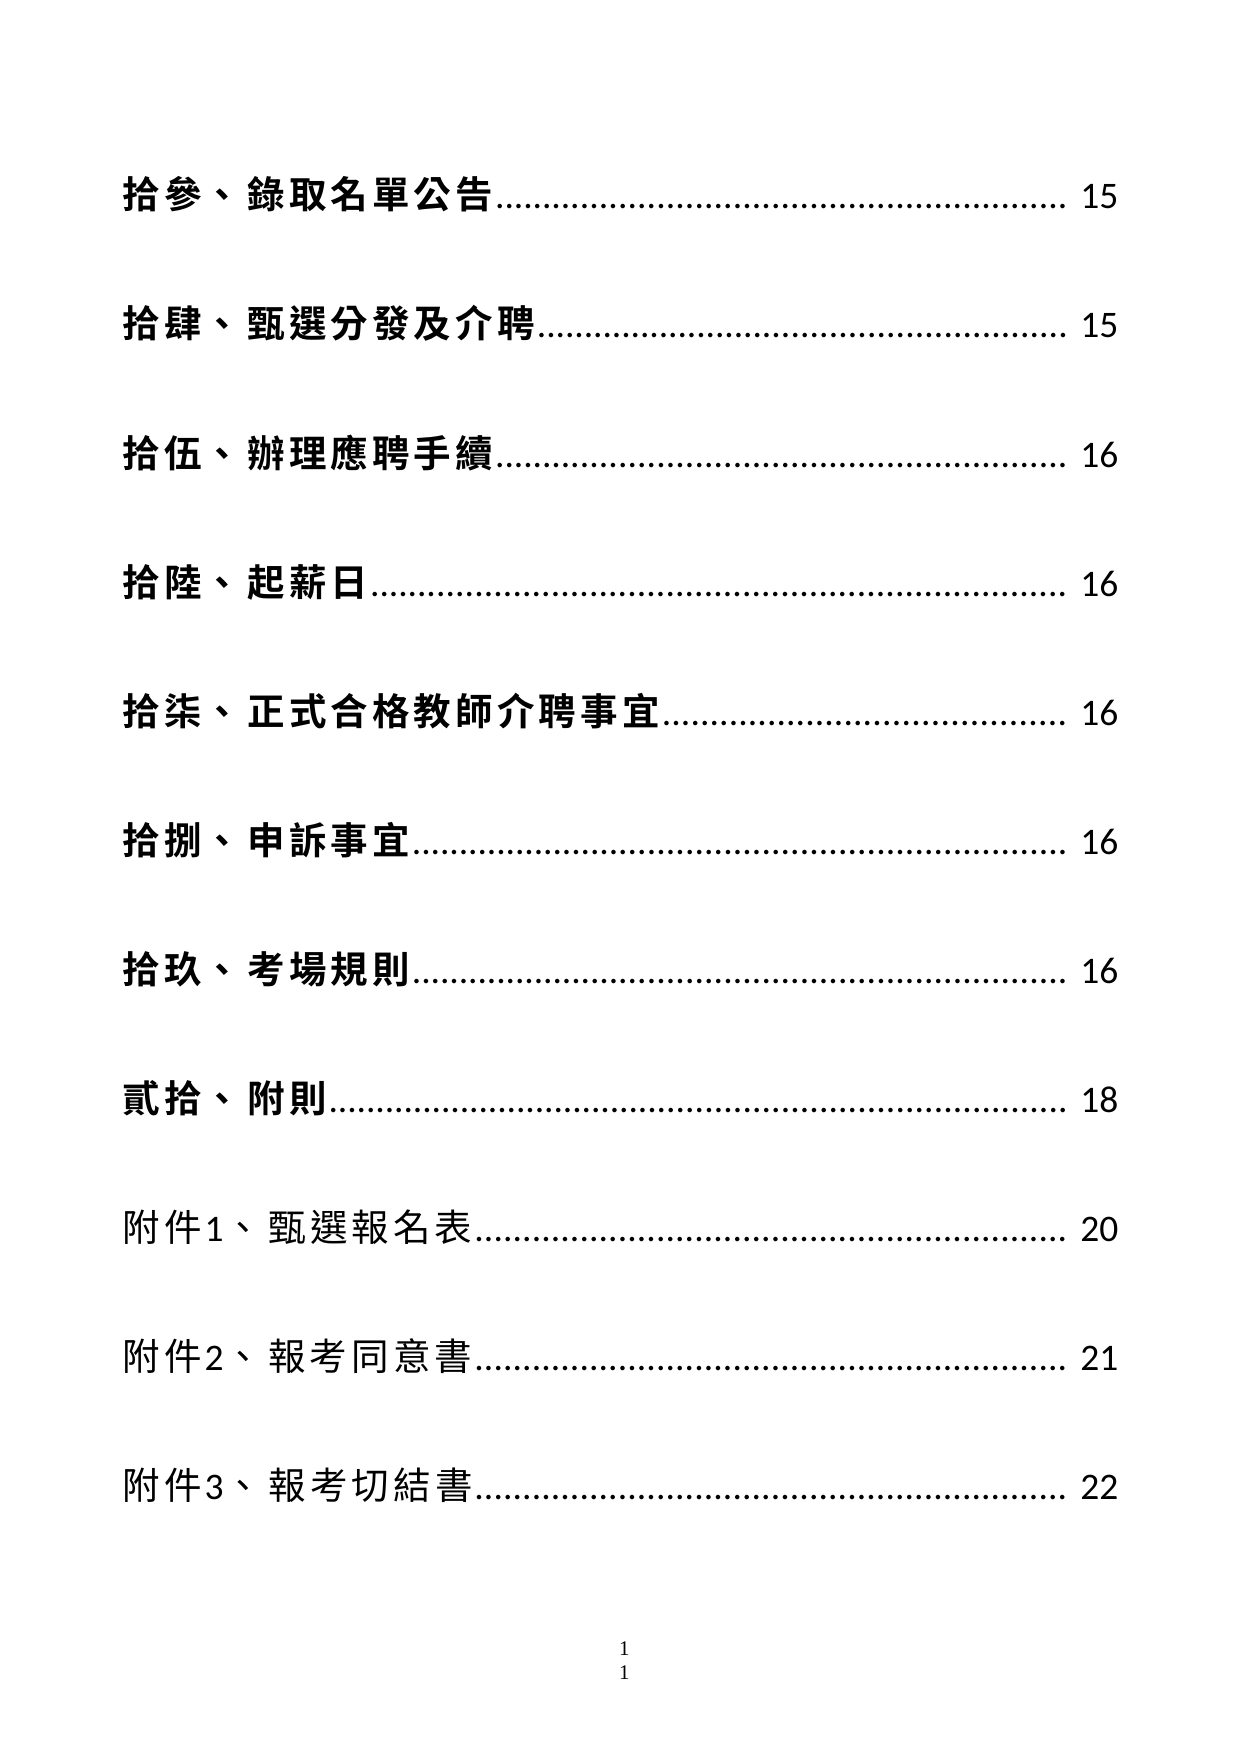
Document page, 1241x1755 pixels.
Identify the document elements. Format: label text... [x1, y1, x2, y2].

text 附件1、甄選報名表 20 [120, 1145, 1120, 1270]
text 拾捌、申訴事宜 16 [120, 758, 1120, 883]
text 拾柒、正式合格教師介聘事宜 16 [120, 628, 1120, 753]
text 拾玖、考場規則 16 [120, 887, 1120, 1012]
text 附件3、報考切結書 22 [120, 1403, 1120, 1528]
text 拾參、錄取名單公告 15 [120, 112, 1120, 237]
text 附件2、報考同意書 21 [120, 1274, 1120, 1399]
text 拾陸、起薪日 16 [120, 499, 1120, 624]
text 貳拾、附則 18 [120, 1016, 1120, 1141]
text 拾肆、甄選分發及介聘 15 [120, 241, 1120, 366]
text 拾伍、辦理應聘手續 16 [120, 370, 1120, 495]
